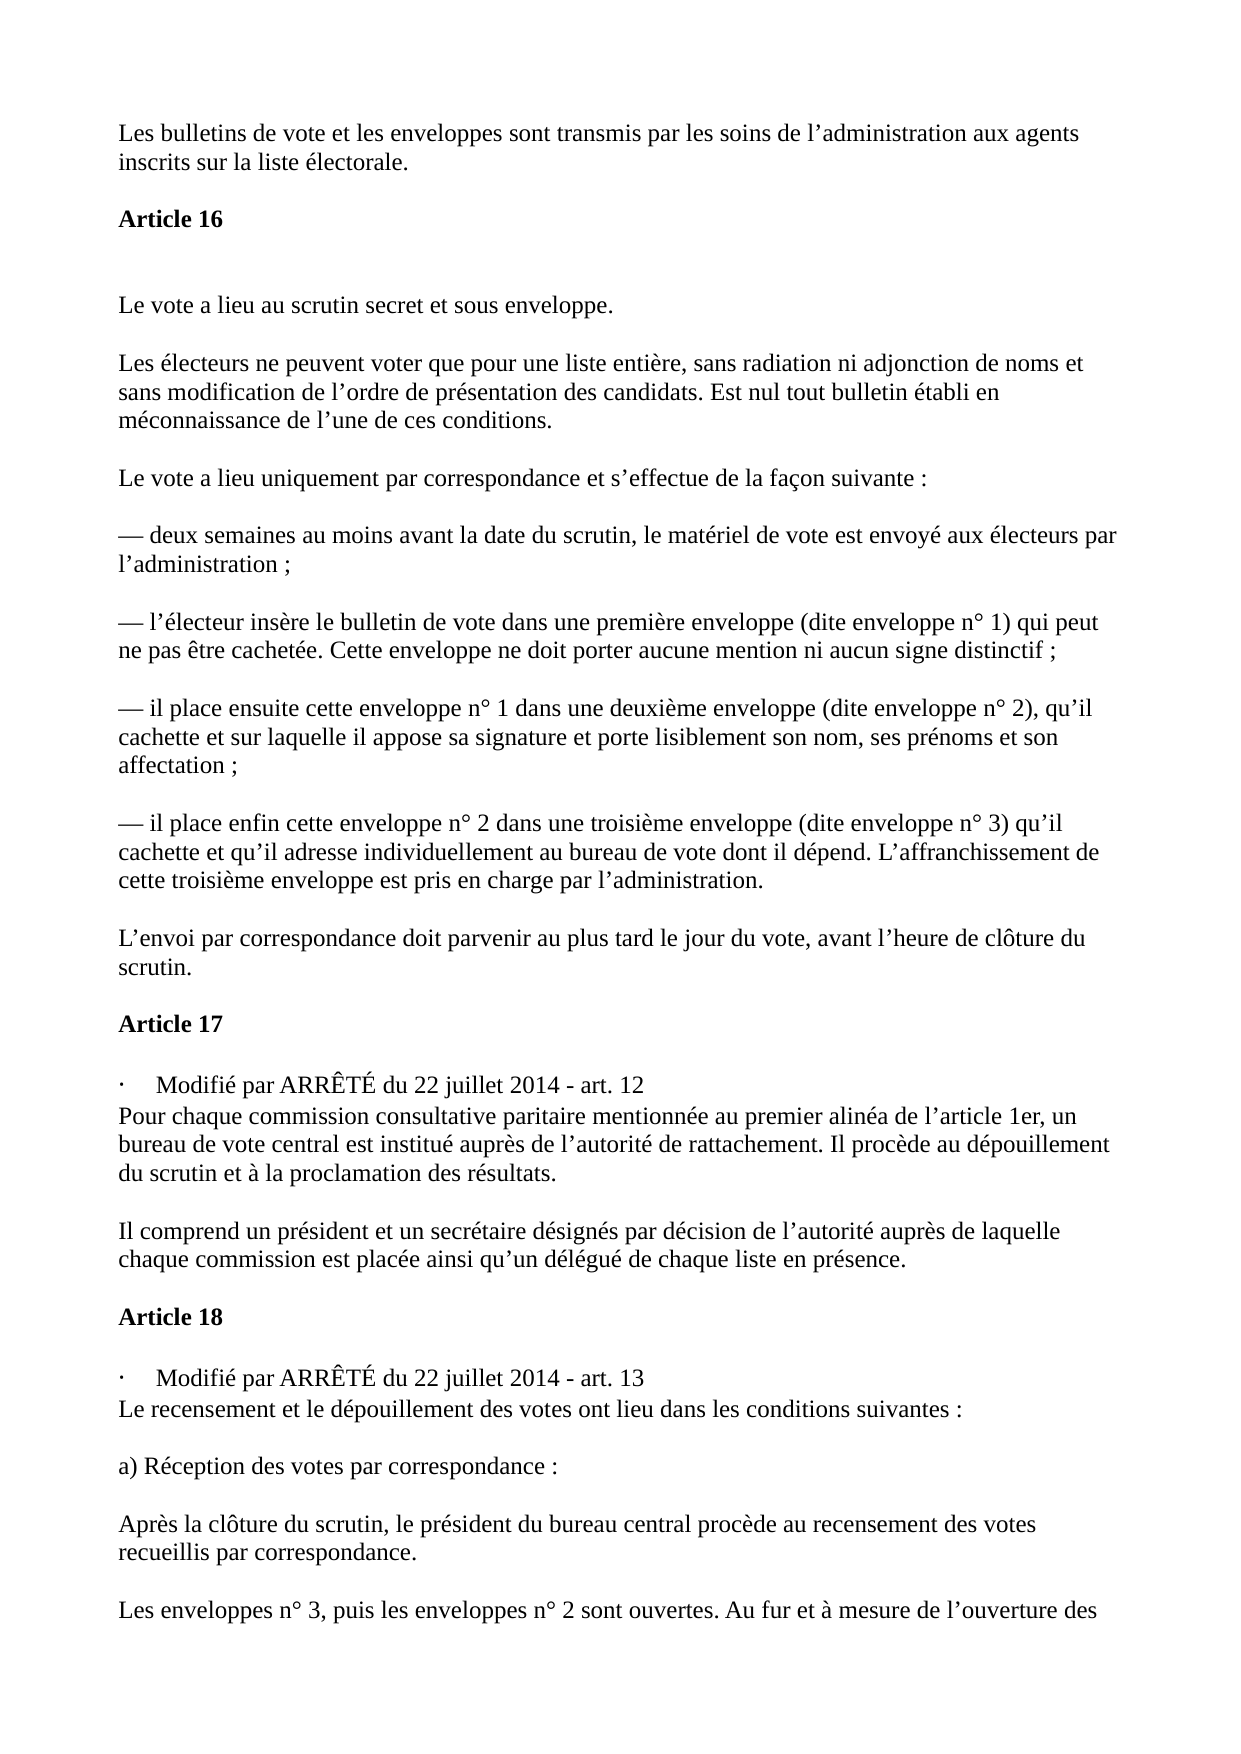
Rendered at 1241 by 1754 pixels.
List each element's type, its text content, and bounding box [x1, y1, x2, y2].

text L’envoi par correspondance doit parvenir au plus tard le jour du vote, avant l’heure de clôture du scrutin. [118, 923, 1122, 981]
text Le recensement et le dépouillement des votes ont lieu dans les conditions suivantes : [118, 1394, 1122, 1422]
text Les bulletins de vote et les enveloppes sont transmis par les soins de l’administration aux agents inscrits sur la liste électorale. [118, 118, 1122, 176]
text Il comprend un président et un secrétaire désignés par décision de l’autorité auprès de laquelle chaque commission est placée ainsi qu’un délégué de chaque liste en présence. [118, 1216, 1122, 1273]
text Après la clôture du scrutin, le président du bureau central procède au recensement des votes recueillis par correspondance. [118, 1509, 1122, 1566]
list Modifié par ARRÊTÉ du 22 juillet 2014 - art. 13 [118, 1359, 1122, 1394]
text Le vote a lieu au scrutin secret et sous enveloppe. [118, 291, 1122, 319]
text a) Réception des votes par correspondance : [118, 1451, 1122, 1480]
text Article 16 [118, 204, 1122, 233]
text Le vote a lieu uniquement par correspondance et s’effectue de la façon suivante : [118, 463, 1122, 492]
list Modifié par ARRÊTÉ du 22 juillet 2014 - art. 12 [118, 1067, 1122, 1101]
text Article 18 [118, 1302, 1122, 1331]
text Article 17 [118, 1009, 1122, 1038]
text Les électeurs ne peuvent voter que pour une liste entière, sans radiation ni adjonction de noms et sans modification de l’ordre de présentation des candidats. Est nul tout bulletin établi en méconnaissance de l’une de ces conditions. [118, 348, 1122, 434]
text Les enveloppes n° 3, puis les enveloppes n° 2 sont ouvertes. Au fur et à mesure de l’ouverture des [118, 1595, 1122, 1624]
text ― l’électeur insère le bulletin de vote dans une première enveloppe (dite enveloppe n° 1) qui peut ne pas être cachetée. Cette enveloppe ne doit porter aucune mention ni aucun signe distinctif ; [118, 607, 1122, 664]
text Pour chaque commission consultative paritaire mentionnée au premier alinéa de l’article 1er, un bureau de vote central est institué auprès de l’autorité de rattachement. Il procède au dépouillement du scrutin et à la proclamation des résultats. [118, 1101, 1122, 1187]
text ― deux semaines au moins avant la date du scrutin, le matériel de vote est envoyé aux électeurs par l’administration ; [118, 521, 1122, 578]
text ― il place enfin cette enveloppe n° 2 dans une troisième enveloppe (dite enveloppe n° 3) qu’il cachette et qu’il adresse individuellement au bureau de vote dont il dépend. L’affranchissement de cette troisième enveloppe est pris en charge par l’administration. [118, 808, 1122, 894]
text ― il place ensuite cette enveloppe n° 1 dans une deuxième enveloppe (dite enveloppe n° 2), qu’il cachette et sur laquelle il appose sa signature et porte lisiblement son nom, ses prénoms et son affectation ; [118, 693, 1122, 779]
